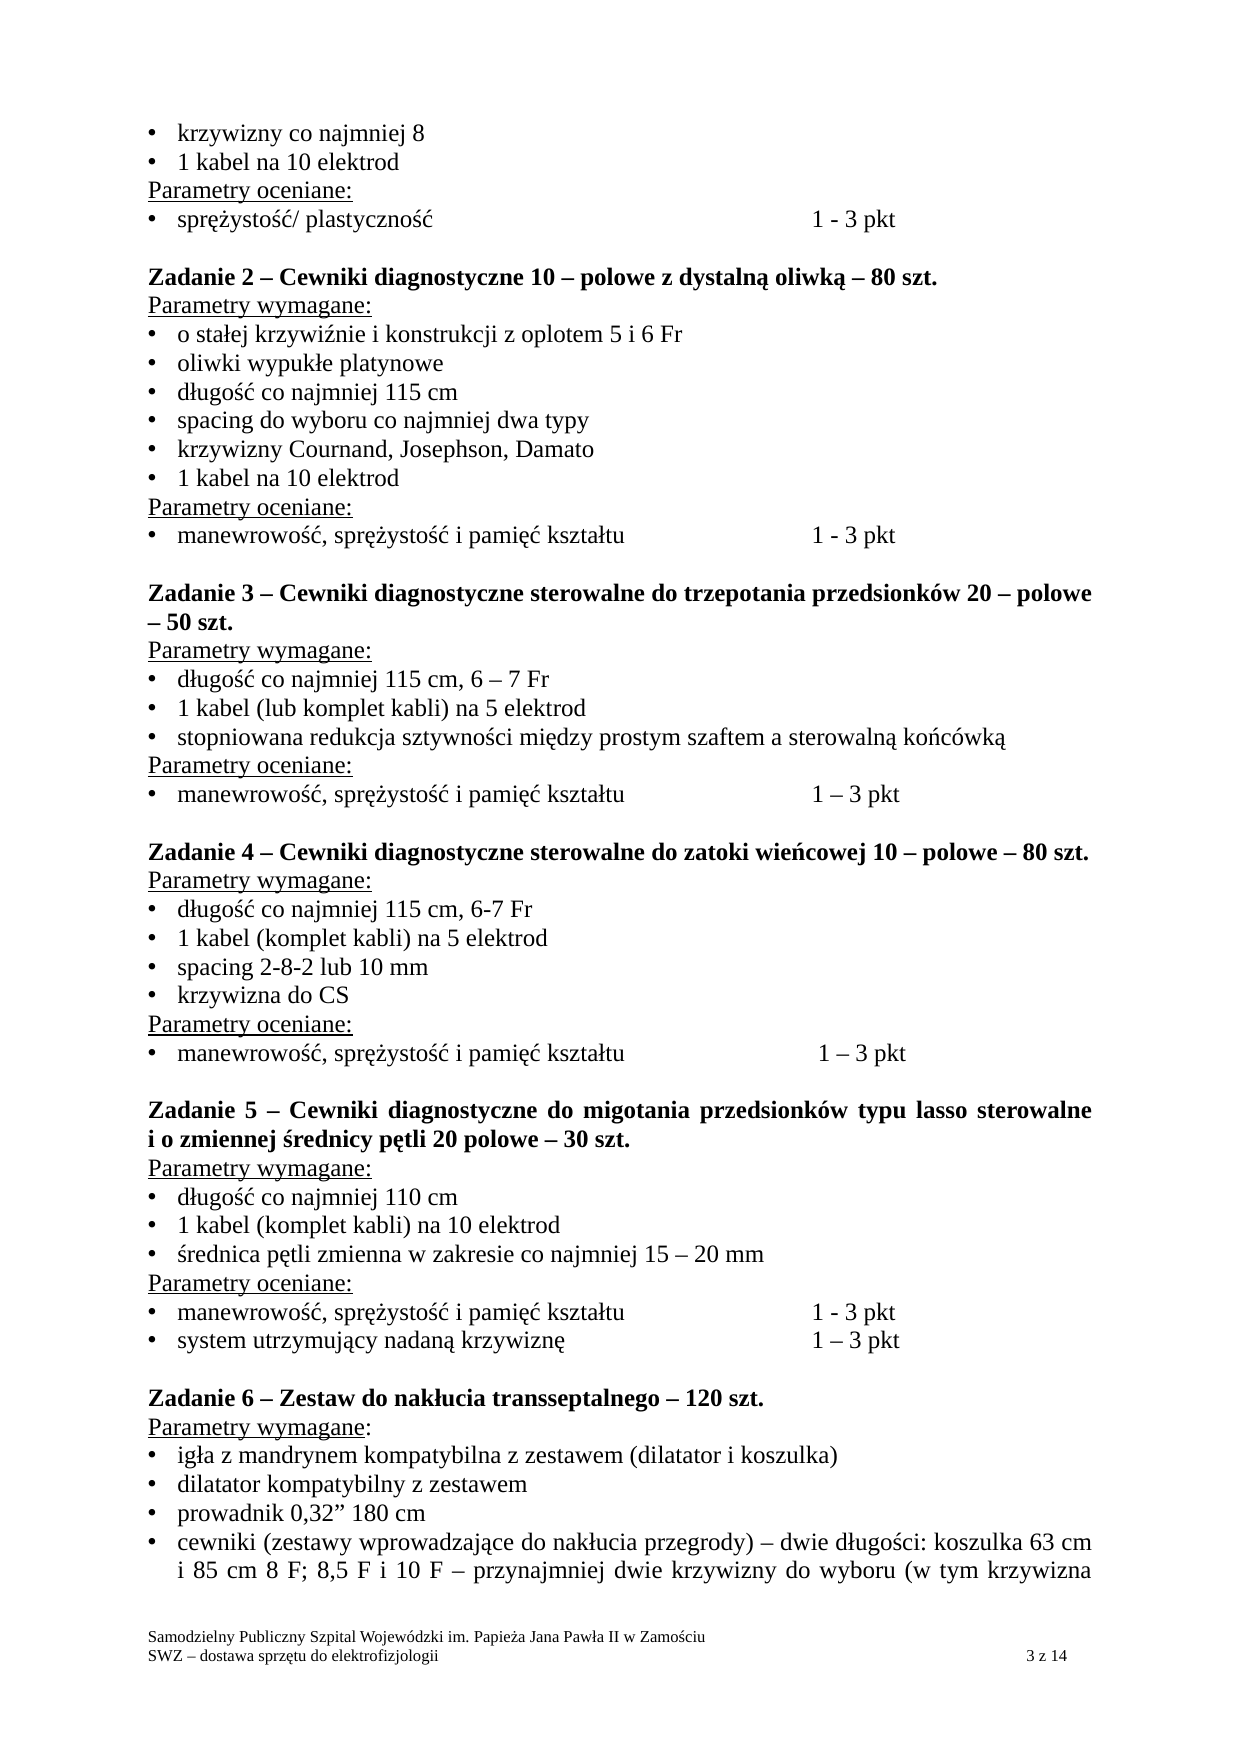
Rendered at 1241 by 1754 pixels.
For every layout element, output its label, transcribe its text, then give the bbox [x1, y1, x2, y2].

list manewrowość, sprężystość i pamięć kształtu 1 - 3 pkt [148, 1297, 1093, 1326]
list sprężystość/ plastyczność 1 - 3 pkt [148, 204, 1093, 233]
list manewrowość, sprężystość i pamięć kształtu 1 – 3 pkt [148, 779, 1093, 808]
text Zadanie 4 – Cewniki diagnostyczne sterowalne do zatoki wieńcowej 10 – polowe – 80 szt. [148, 837, 1093, 866]
list manewrowość, sprężystość i pamięć kształtu 1 - 3 pkt [148, 521, 1093, 549]
list system utrzymujący nadaną krzywiznę 1 – 3 pkt [148, 1326, 1093, 1354]
list krzywizna do CS [148, 981, 1093, 1009]
text Parametry oceniane: [148, 751, 1093, 779]
list krzywizny Cournand, Josephson, Damato [148, 434, 1093, 463]
text Parametry oceniane: [148, 1009, 1093, 1038]
list manewrowość, sprężystość i pamięć kształtu 1 – 3 pkt [148, 1038, 1093, 1067]
text Zadanie 5 – Cewniki diagnostyczne do migotania przedsionków typu lasso sterowalne i o zmiennej średnicy pętli 20 polowe – 30 szt. [148, 1096, 1093, 1153]
list długość co najmniej 115 cm [148, 377, 1093, 406]
list 1 kabel na 10 elektrod [148, 463, 1093, 492]
list prowadnik 0,32” 180 cm [148, 1498, 1093, 1527]
list stopniowana redukcja sztywności między prostym szaftem a sterowalną końcówką [148, 722, 1093, 751]
list spacing do wyboru co najmniej dwa typy [148, 406, 1093, 434]
list 1 kabel (komplet kabli) na 10 elektrod [148, 1211, 1093, 1239]
text Zadanie 3 – Cewniki diagnostyczne sterowalne do trzepotania przedsionków 20 – polowe – 50 szt. [148, 578, 1093, 636]
list krzywizny co najmniej 8 [148, 118, 1093, 147]
text Zadanie 6 – Zestaw do nakłucia transseptalnego – 120 szt. [148, 1383, 1093, 1412]
text Parametry oceniane: [148, 492, 1093, 521]
list cewniki (zestawy wprowadzające do nakłucia przegrody) – dwie długości: koszulka 63 cm i 85 cm 8 F; 8,5 F i 10 F – przynajmniej dwie krzywizny do wyboru (w tym krzywizna [148, 1527, 1093, 1584]
text Zadanie 2 – Cewniki diagnostyczne 10 – polowe z dystalną oliwką – 80 szt. [148, 262, 1093, 291]
text Parametry oceniane: [148, 1268, 1093, 1297]
list 1 kabel (komplet kabli) na 5 elektrod [148, 923, 1093, 952]
list długość co najmniej 115 cm, 6 – 7 Fr [148, 664, 1093, 693]
list igła z mandrynem kompatybilna z zestawem (dilatator i koszulka) [148, 1441, 1093, 1469]
list średnica pętli zmienna w zakresie co najmniej 15 – 20 mm [148, 1239, 1093, 1268]
list długość co najmniej 115 cm, 6-7 Fr [148, 894, 1093, 923]
text Parametry wymagane: [148, 636, 1093, 664]
text Parametry oceniane: [148, 176, 1093, 204]
text Parametry wymagane: [148, 1412, 1093, 1441]
list oliwki wypukłe platynowe [148, 348, 1093, 377]
list 1 kabel na 10 elektrod [148, 147, 1093, 176]
text Parametry wymagane: [148, 866, 1093, 894]
text Parametry wymagane: [148, 291, 1093, 319]
list spacing 2-8-2 lub 10 mm [148, 952, 1093, 981]
list dilatator kompatybilny z zestawem [148, 1469, 1093, 1498]
text Parametry wymagane: [148, 1153, 1093, 1182]
list 1 kabel (lub komplet kabli) na 5 elektrod [148, 693, 1093, 722]
list o stałej krzywiźnie i konstrukcji z oplotem 5 i 6 Fr [148, 319, 1093, 348]
list długość co najmniej 110 cm [148, 1182, 1093, 1211]
